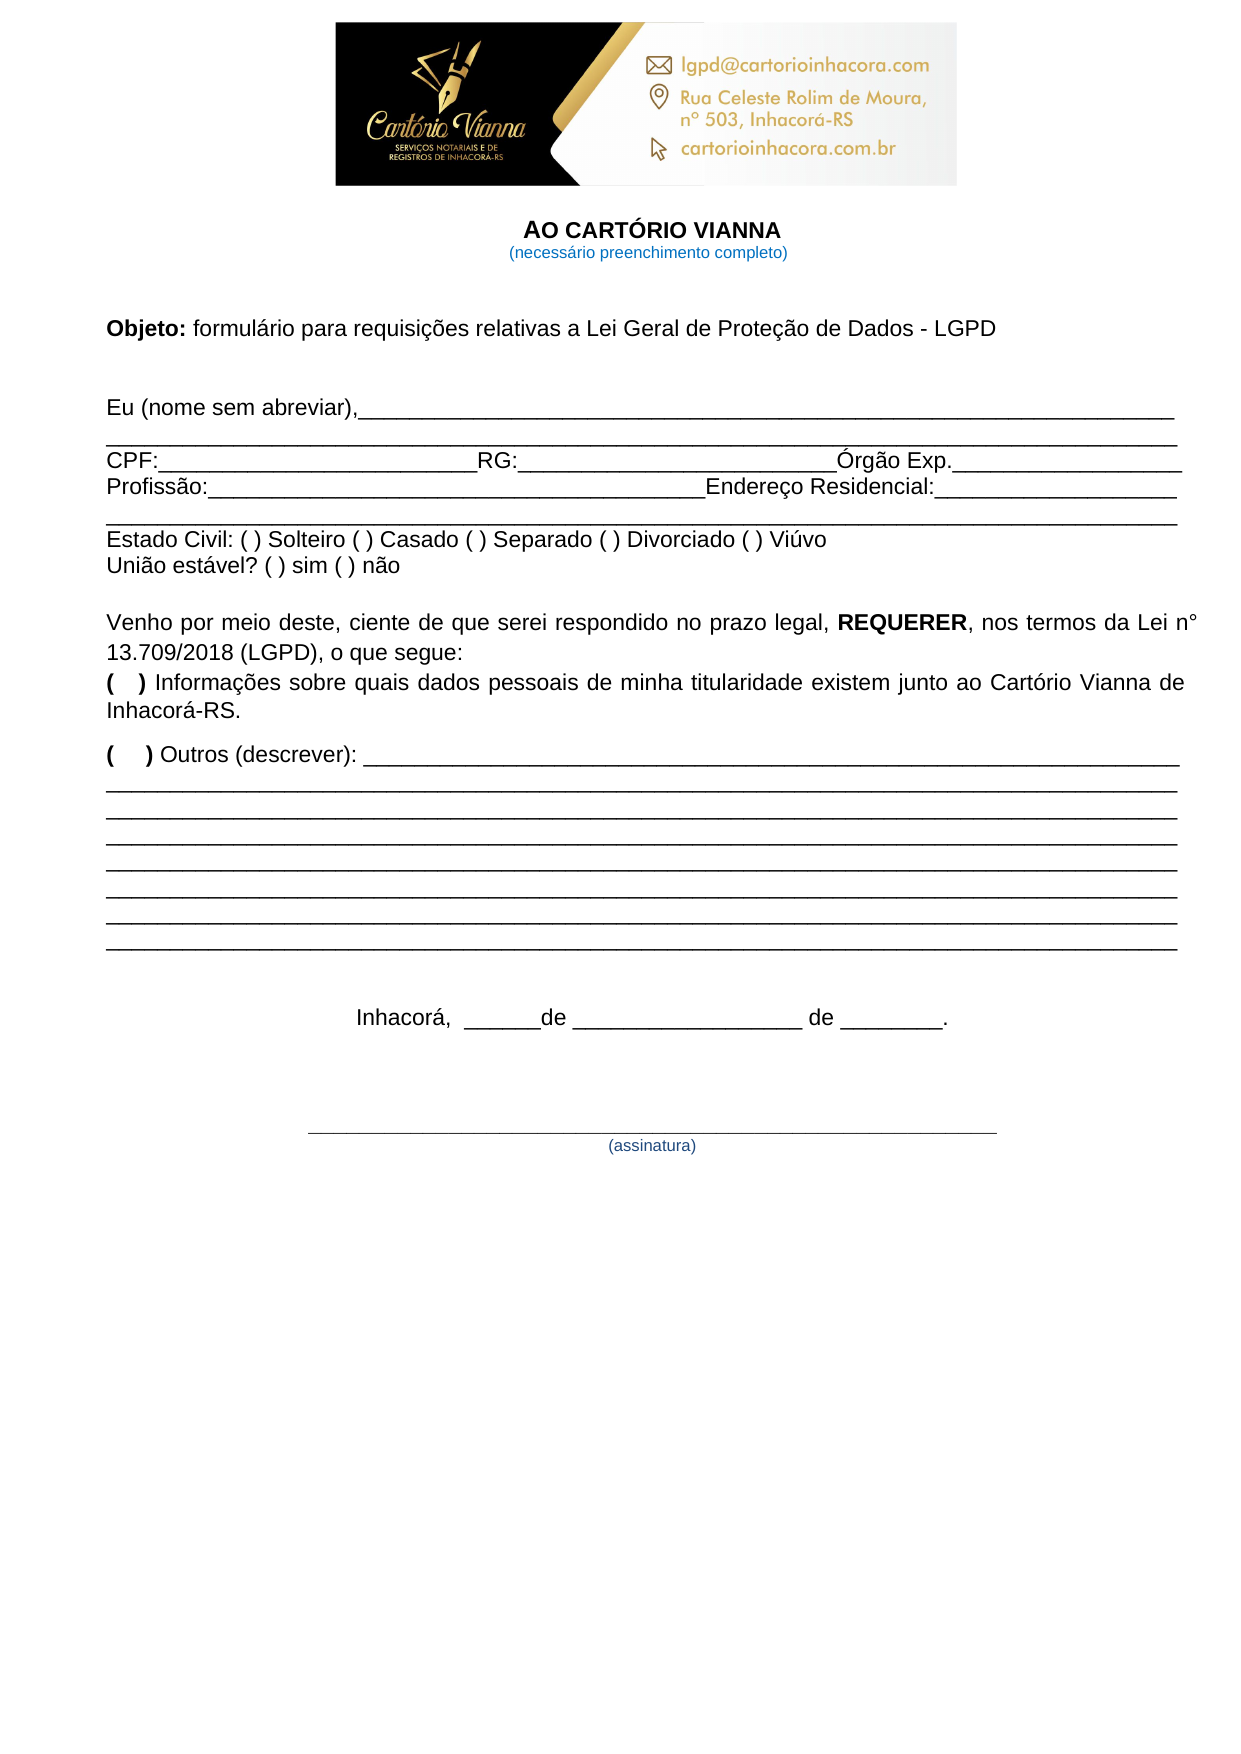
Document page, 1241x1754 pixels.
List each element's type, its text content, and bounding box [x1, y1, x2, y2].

text Estado Civil: ( ) Solteiro ( ) Casado ( ) Separado ( ) Divorciado ( ) Viúvo [106, 526, 1186, 552]
subtitle (assinatura) [118, 1136, 1186, 1155]
text CPF:_________________________RG:_________________________Órgão Exp.__________________ [106, 447, 1186, 473]
subtitle AO CARTÓRIO VIANNA [118, 214, 1186, 243]
text ( ) Outros (descrever): ________________________________________________________________ [106, 741, 1186, 767]
text Venho por meio deste, ciente de que serei respondido no prazo legal, REQUERER, nos termos da Lei n° 13.709/2018 (LGPD), o que segue: [106, 609, 1198, 666]
text Profissão:_______________________________________Endereço Residencial:___________________ [106, 473, 1186, 500]
subtitle Inhacorá, ______de __________________ de ________. [118, 1004, 1186, 1031]
text Eu (nome sem abreviar),________________________________________________________________ [106, 394, 1186, 421]
text ( ) Informações sobre quais dados pessoais de minha titularidade existem junto ao Cartório Vianna de Inhacorá-RS. [106, 669, 1186, 723]
text ________________________________________________________________________________________________________________________________________________________________________________________________________________________________________________________________________________________________________________________________________________ [106, 767, 1186, 873]
subtitle Objeto: formulário para requisições relativas a Lei Geral de Proteção de Dados - LGPD [106, 315, 1186, 342]
text União estável? ( ) sim ( ) não [106, 552, 1186, 579]
text ____________________________________________________________________________________ [106, 500, 1186, 526]
text ____________________________________________________________________________________ [106, 421, 1186, 447]
subtitle ______________________________________________________ [118, 1110, 1186, 1136]
subtitle (necessário preenchimento completo) [106, 243, 1186, 262]
text ____________________________________________________________________________________________________________________________________________________________________________________________________________________________________________________________ [106, 873, 1186, 952]
